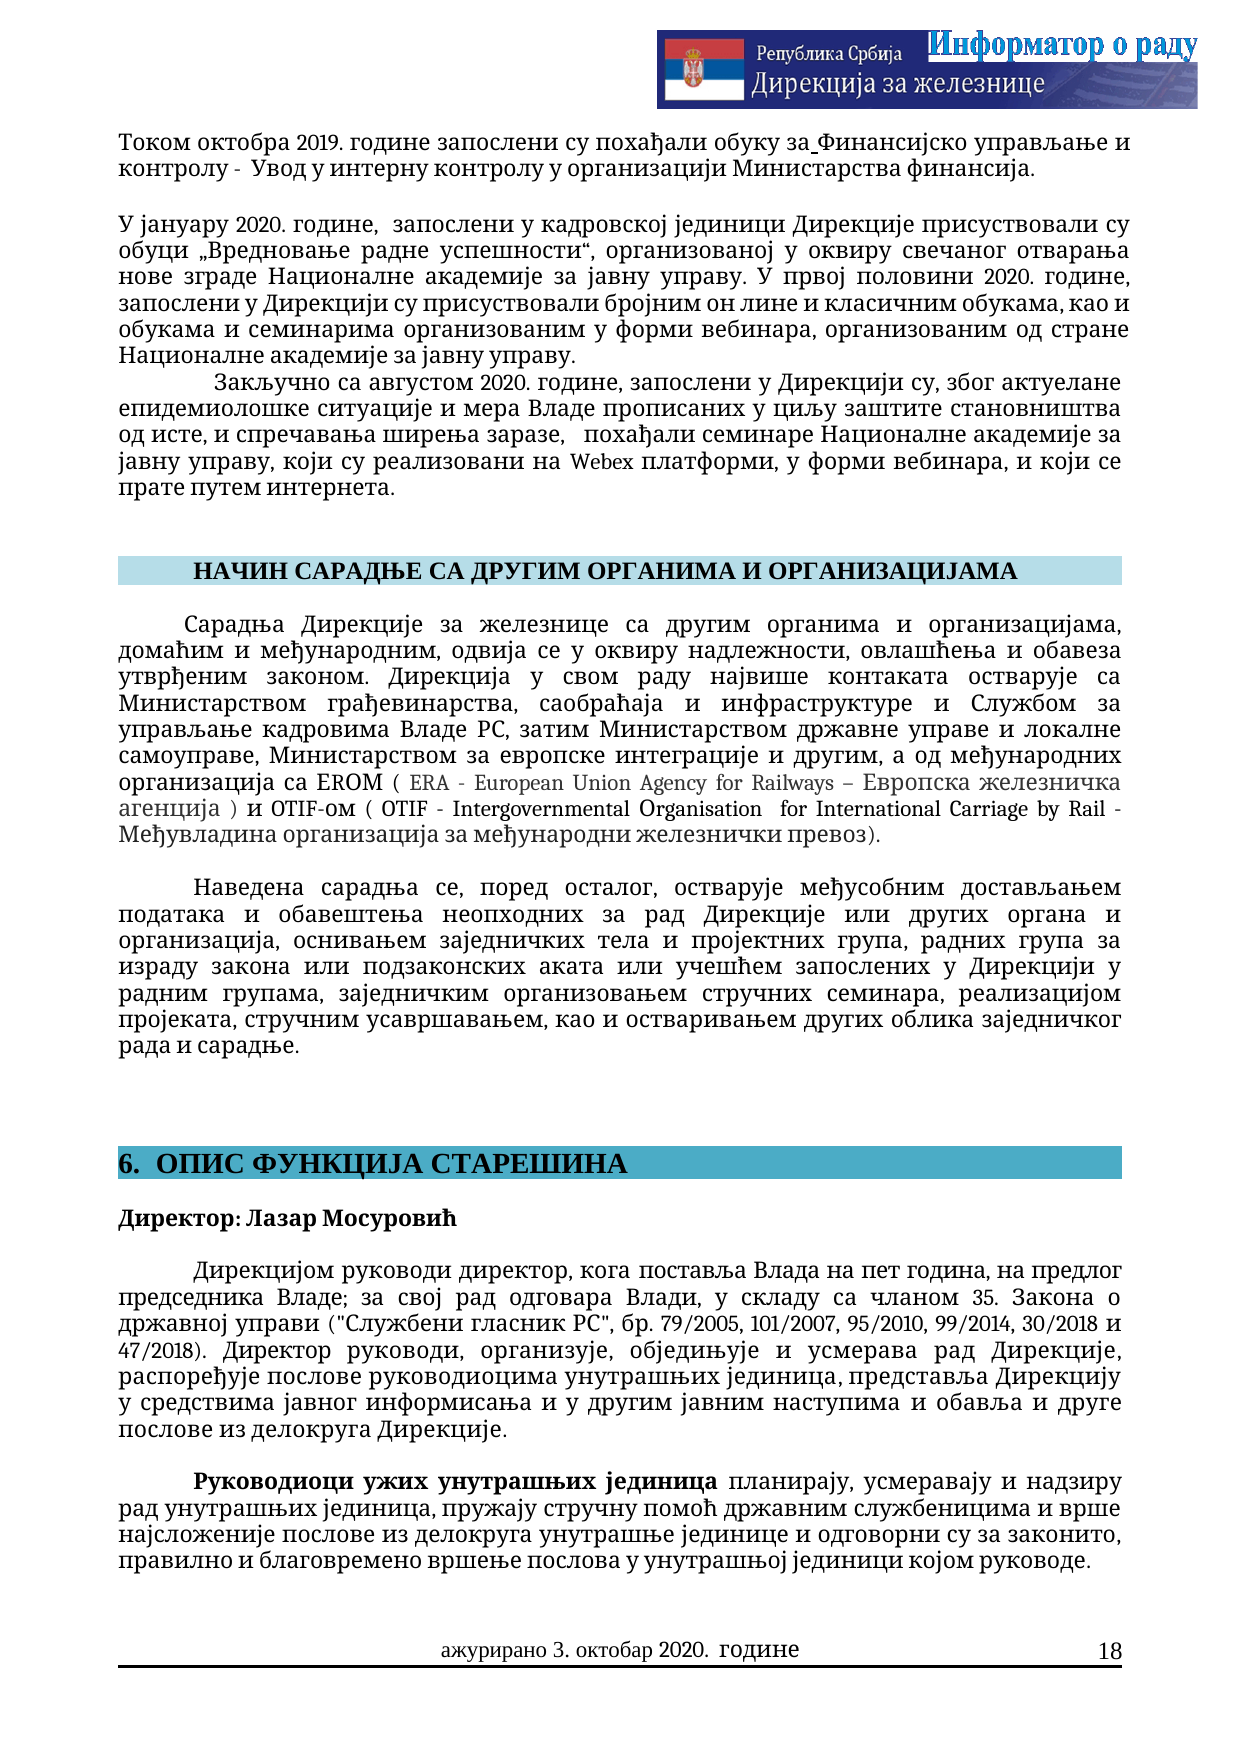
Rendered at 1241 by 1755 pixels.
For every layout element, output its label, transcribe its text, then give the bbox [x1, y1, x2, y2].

subtitle опис функција старешина [118, 1146, 1122, 1179]
text Дирекцијом руководи директор, кога поставља Влада на пет година, на предлог председника Владе; за свој рад одговара Влади, у складу са чланом 35. Закона о државној управи ("Службени гласник РС", бр. 79/2005, 101/2007, 95/2010, 99/2014, 30/2018 и 47/2018). Директор руководи, организује, обједињује и усмерава рад Дирекције, распоређује послове руководиоцима унутрашњих јединица, представља Дирекцију у средствима јавног информисања и у другим јавним наступима и обавља и друге послове из делокруга Дирекције. [118, 1258, 1122, 1443]
list Директор: Лазар Мосуровић [118, 1206, 1122, 1232]
subtitle Начин сарадње са другим органима и организацијама [118, 556, 1122, 585]
text У јануару 2020. године, запослени у кадровској јединици Дирекције присуствовали су обуци „Вредновање радне успешности“, организованој у оквиру свечаног отварања нове зграде Националне академије за јавну управу. У првој половини 2020. године, запослени у Дирекцији су присуствовали бројним он лине и класичним обукама, као и обукама и семинарима организованим у форми вебинара, организованим од стране Националне академије за јавну управу. [118, 211, 1131, 369]
text Током октобра 2019. године запослени су похађали обуку за Финансијско управљање и контролу - Увод у интерну контролу у организацији Министарства финансија. [118, 130, 1131, 183]
text Сарадња Дирекције за железнице са другим органима и организацијама, домаћим и међународним, одвија се у оквиру надлежности, овлашћења и обавеза утврђеним законом. Дирекција у свом раду највише контаката остварује са Министарством грађевинарства, саобраћаја и инфраструктуре и Службом за управљање кадровима Владе РС, затим Министарством државне управе и локалне самоуправе, Министарством за европске интеграције и другим, а од међународних организација са ЕRОМ ( ERA - European Union Agency for Railways – Европска железничка агенција ) и OTIF-ом ( OTIF - Intergovernmental Оrganisation for International Carriage by Rail - Међувладина организација за међународни железнички превоз). [118, 611, 1122, 849]
text Руководиоци ужих унутрашњих јединица планирају, усмеравају и надзиру рад унутрашњих јединица, пружају стручну помоћ државним службеницима и врше најсложеније послове из делокруга унутрашње јединице и одговорни су за законито, правилно и благовремено вршење послова у унутрашњој јединици којом руководе. [118, 1469, 1122, 1574]
text Закључно са августом 2020. године, запослени у Дирекцији су, због актуелане епидемиолошке ситуације и мера Владе прописаних у циљу заштите становништва од исте, и спречавања ширења заразе, похађали семинаре Националне академије за јавну управу, који су реализовани на Webex платформи, у форми вебинара, и који се прате путем интернета. [118, 369, 1122, 501]
text Наведена сарадња се, поред осталог, остварује међусобним достављањем података и обавештења неопходних за рад Дирекције или других органа и организација, оснивањем заједничких тела и пројектних група, радних група за израду закона или подзаконских аката или учешћем запослених у Дирекцији у радним групама, заједничким организовањем стручних семинара, реализацијом пројеката, стручним усавршавањем, као и остваривањем других облика заједничког рада и сарадње. [118, 875, 1122, 1059]
